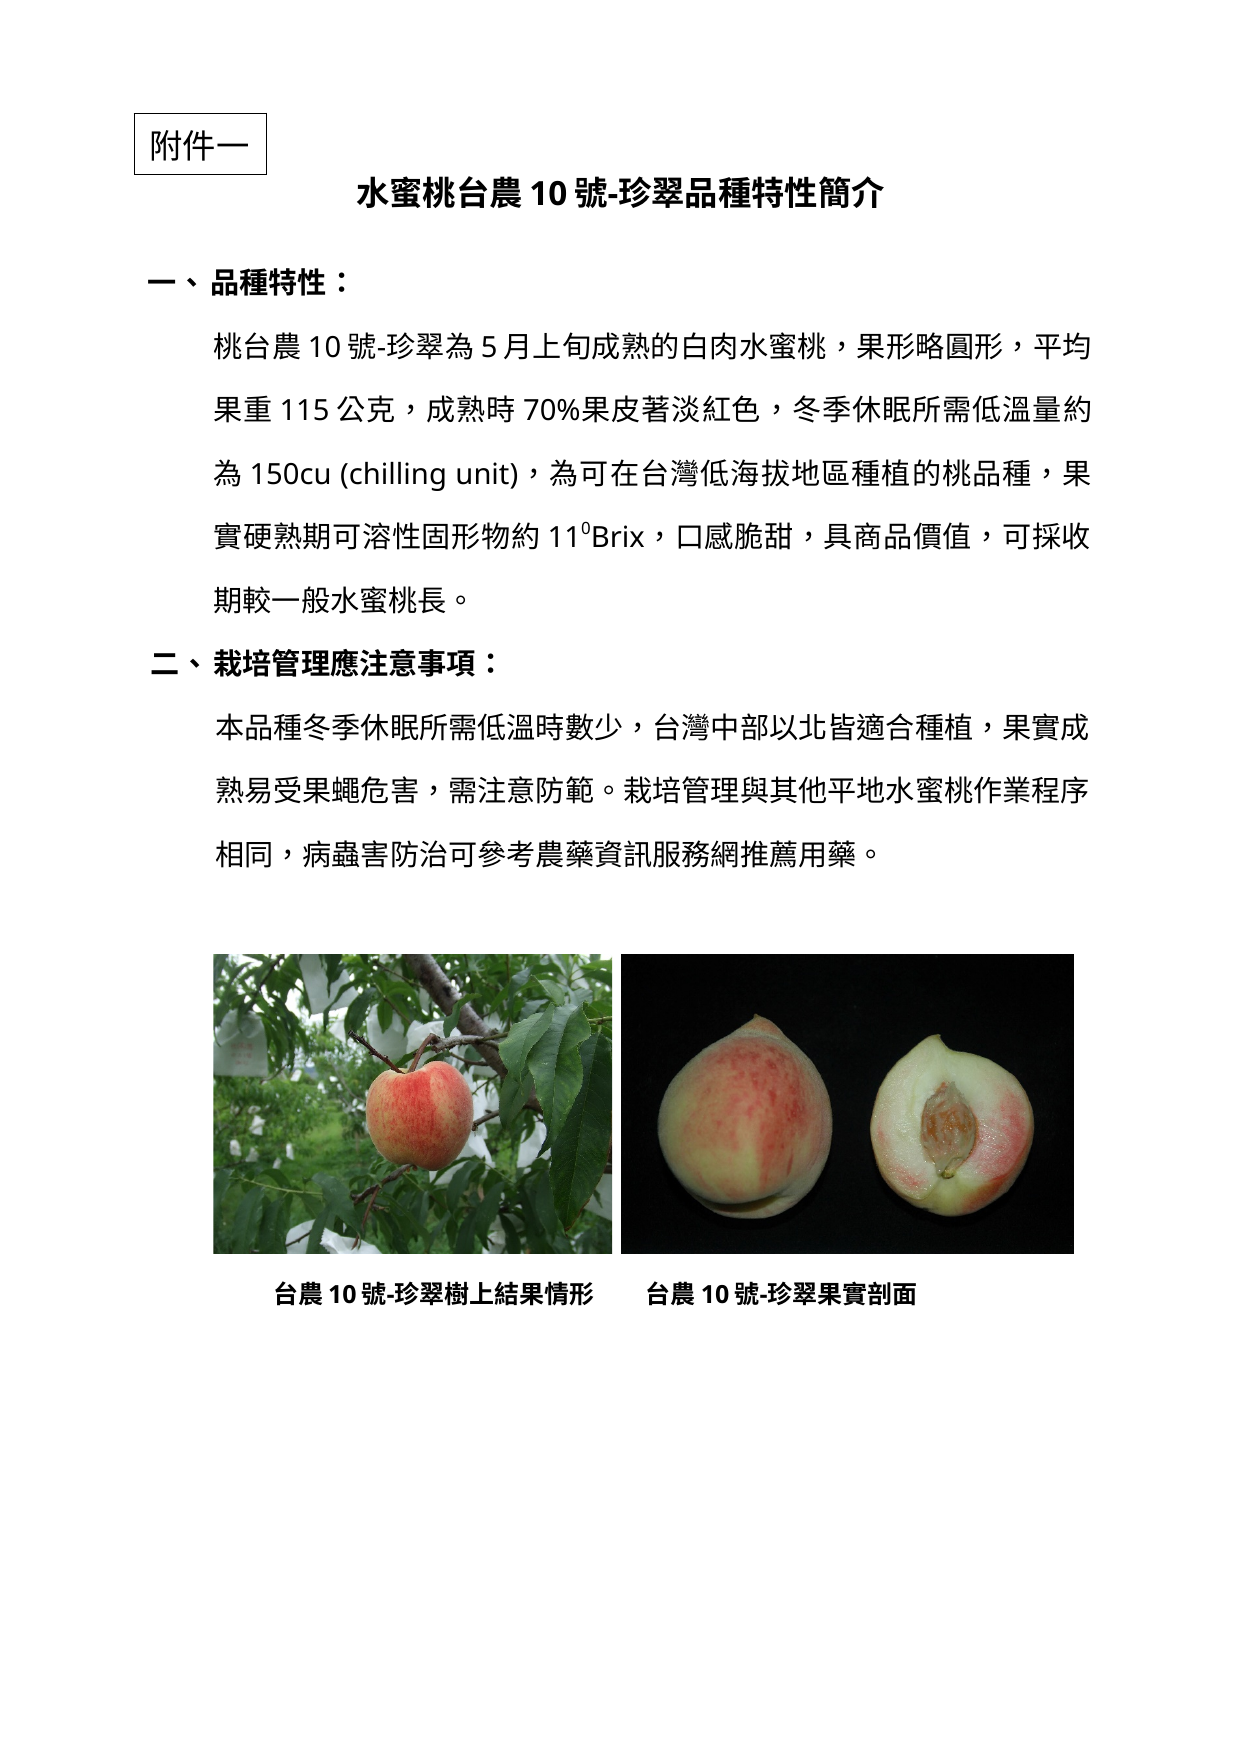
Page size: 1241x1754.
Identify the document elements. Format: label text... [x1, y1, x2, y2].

list 栽培管理應注意事項： [151, 641, 1092, 683]
list 本品種冬季休眠所需低溫時數少，台灣中部以北皆適合種植，果實成熟易受果蠅危害，需注意防範。栽培管理與其他平地水蜜桃作業程序相同，病蟲害防治可參考農藥資訊服務網推薦用藥。 [215, 704, 1092, 873]
picture [213, 954, 613, 1254]
text 桃台農10號-珍翠為5月上旬成熟的白肉水蜜桃，果形略圓形，平均果重115公克，成熟時70%果皮著淡紅色，冬季休眠所需低溫量約為150cu (chilling unit)，為可在台灣低海拔地區種植的桃品種，果實硬熟期可溶性固形物約110Brix，口感脆甜，具商品價值，可採收期較一般水蜜桃長。 [213, 323, 1092, 620]
text 水蜜桃台農10號-珍翠品種特性簡介 [148, 166, 1092, 215]
picture [621, 954, 1074, 1254]
text 台農10號-珍翠樹上結果情形 台農10號-珍翠果實剖面 [148, 1274, 1092, 1310]
list 品種特性： [148, 260, 1092, 302]
text 附件一 [148, 120, 250, 167]
